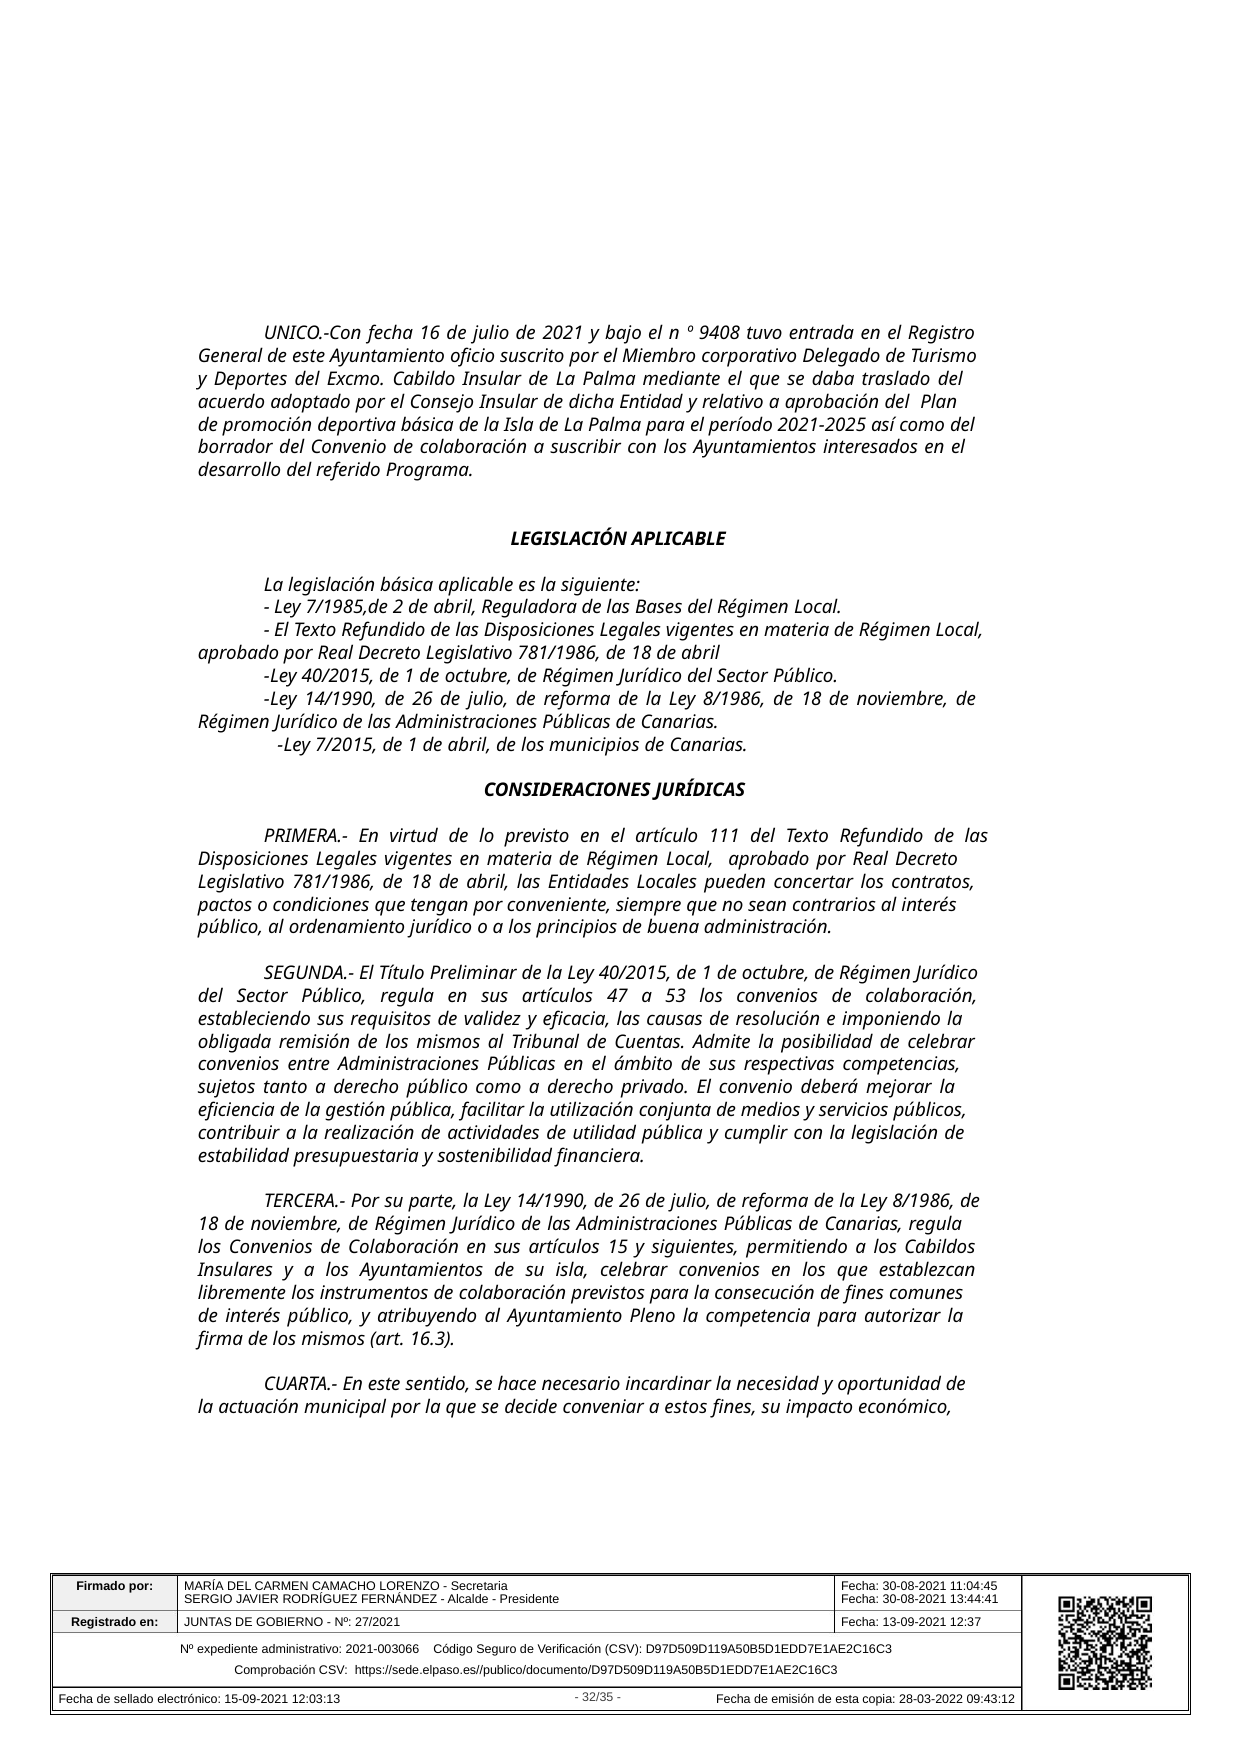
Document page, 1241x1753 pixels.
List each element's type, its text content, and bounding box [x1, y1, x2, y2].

text del Sector Público, regula en sus artículos 47 a 53 los convenios de colaboración, [198, 985, 1067, 1007]
text SEGUNDA.- El Título Preliminar de la Ley 40/2015, de 1 de octubre, de Régimen Jurídico [264, 962, 1067, 984]
text público, al ordenamiento jurídico o a los principios de buena administración. [198, 916, 1068, 938]
text Legislativo 781/1986, de 18 de abril, las Entidades Locales pueden concertar los contratos, [198, 871, 1068, 893]
text Ley 40/2015, de 1 de octubre, de Régimen Jurídico del Sector Público. [270, 665, 1067, 687]
text borrador del Convenio de colaboración a suscribir con los Ayuntamientos interesados en el [198, 436, 1067, 458]
text - [264, 619, 274, 641]
text Insulares y a los Ayuntamientos de su isla, celebrar convenios en los que establezcan [198, 1259, 1067, 1281]
text Registrado en: [71, 1615, 177, 1629]
text El Texto Refundido de las Disposiciones Legales vigentes en materia de Régimen Local, [274, 619, 1067, 641]
text y Deportes del Excmo. Cabildo Insular de La Palma mediante el que se daba traslado del [198, 368, 1067, 390]
text contribuir a la realización de actividades de utilidad pública y cumplir con la legislación de [198, 1122, 1067, 1144]
text Fecha de sellado electrónico: 15-09-2021 12:03:13 [58, 1692, 365, 1706]
text 18 de noviembre, de Régimen Jurídico de las Administraciones Públicas de Canarias, regula [198, 1213, 1067, 1235]
text obligada remisión de los mismos al Tribunal de Cuentas. Admite la posibilidad de celebrar [198, 1030, 1067, 1052]
picture [51, 1574, 1190, 1714]
text UNICO.-Con fecha 16 de julio de 2021 y bajo el n º 9408 tuvo entrada en el Registro [264, 322, 1067, 344]
text CUARTA.- En este sentido, se hace necesario incardinar la necesidad y oportunidad de [264, 1373, 1067, 1395]
text CONSIDERACIONES JURÍDICAS [483, 778, 781, 801]
text la actuación municipal por la que se decide conveniar a estos fines, su impacto económico, [198, 1396, 1067, 1418]
text LEGISLACIÓN APLICABLE [510, 527, 754, 550]
text MARÍA DEL CARMEN CAMACHO LORENZO - Secretaria [184, 1579, 586, 1593]
text General de este Ayuntamiento oficio suscrito por el Miembro corporativo Delegado de Turismo [198, 345, 1067, 367]
text firma de los mismos (art. 16.3). [198, 1327, 1067, 1349]
text - 32/35 - [574, 1691, 640, 1705]
text La legislación básica aplicable es la siguiente: [264, 573, 704, 596]
text de promoción deportiva básica de la Isla de La Palma para el período 2021-2025 así como del [198, 413, 1067, 435]
text acuerdo adoptado por el Consejo Insular de dicha Entidad y relativo a aprobación del Plan [198, 391, 1067, 413]
text desarrollo del referido Programa. [198, 459, 1067, 481]
text libremente los instrumentos de colaboración previstos para la consecución de fines comunes [198, 1282, 1067, 1304]
text aprobado por Real Decreto Legislativo 781/1986, de 18 de abril [198, 642, 795, 664]
text Fecha: 13-09-2021 12:37 [841, 1615, 1002, 1629]
text Comprobación CSV: https://sede.elpaso.es//publico/documento/D97D509D119A50B5D1EDD7E1AE2C16C3 [234, 1663, 919, 1677]
text pactos o condiciones que tengan por conveniente, siempre que no sean contrarios al interés [198, 893, 1068, 915]
text - [264, 665, 270, 687]
text JUNTAS DE GOBIERNO - Nº: 27/2021 [184, 1615, 426, 1629]
text Firmado por: [76, 1579, 172, 1593]
text - [277, 733, 283, 756]
text Nº expediente administrativo: 2021-003066 Código Seguro de Verificación (CSV): D97D509D119A50B5D1EDD7E1AE2C16C3 [180, 1642, 919, 1656]
text Fecha: 30-08-2021 11:04:45 [841, 1579, 1022, 1593]
text SERGIO JAVIER RODRÍGUEZ FERNÁNDEZ - Alcalde - Presidente [184, 1593, 586, 1607]
text Régimen Jurídico de las Administraciones Públicas de Canarias. [198, 711, 797, 733]
text los Convenios de Colaboración en sus artículos 15 y siguientes, permitiendo a los Cabildos [198, 1236, 1067, 1258]
text Disposiciones Legales vigentes en materia de Régimen Local, aprobado por Real Decreto [198, 848, 1068, 870]
text estabilidad presupuestaria y sostenibilidad financiera. [198, 1145, 1067, 1167]
text - [264, 596, 274, 618]
text Ley 7/1985,de 2 de abril, Reguladora de las Bases del Régimen Local. [274, 596, 1067, 618]
text sujetos tanto a derecho público como a derecho privado. El convenio deberá mejorar la [198, 1076, 1067, 1098]
text Fecha: 30-08-2021 13:44:41 [841, 1593, 1022, 1607]
text Ley 14/1990, de 26 de julio, de reforma de la Ley 8/1986, de 18 de noviembre, de [270, 688, 1067, 710]
text Fecha de emisión de esta copia: 28-03-2022 09:43:12 [716, 1692, 1040, 1706]
text estableciendo sus requisitos de validez y eficacia, las causas de resolución e imponiendo la [198, 1008, 1067, 1030]
text eficiencia de la gestión pública, facilitar la utilización conjunta de medios y servicios públicos, [198, 1099, 1067, 1121]
text TERCERA.- Por su parte, la Ley 14/1990, de 26 de julio, de reforma de la Ley 8/1986, de [264, 1190, 1067, 1212]
text convenios entre Administraciones Públicas en el ámbito de sus respectivas competencias, [198, 1053, 1067, 1075]
text PRIMERA.- En virtud de lo previsto en el artículo 111 del Texto Refundido de las [264, 825, 1068, 847]
text Ley 7/2015, de 1 de abril, de los municipios de Canarias. [283, 733, 814, 756]
text - [264, 688, 270, 710]
text de interés público, y atribuyendo al Ayuntamiento Pleno la competencia para autorizar la [198, 1304, 1067, 1327]
